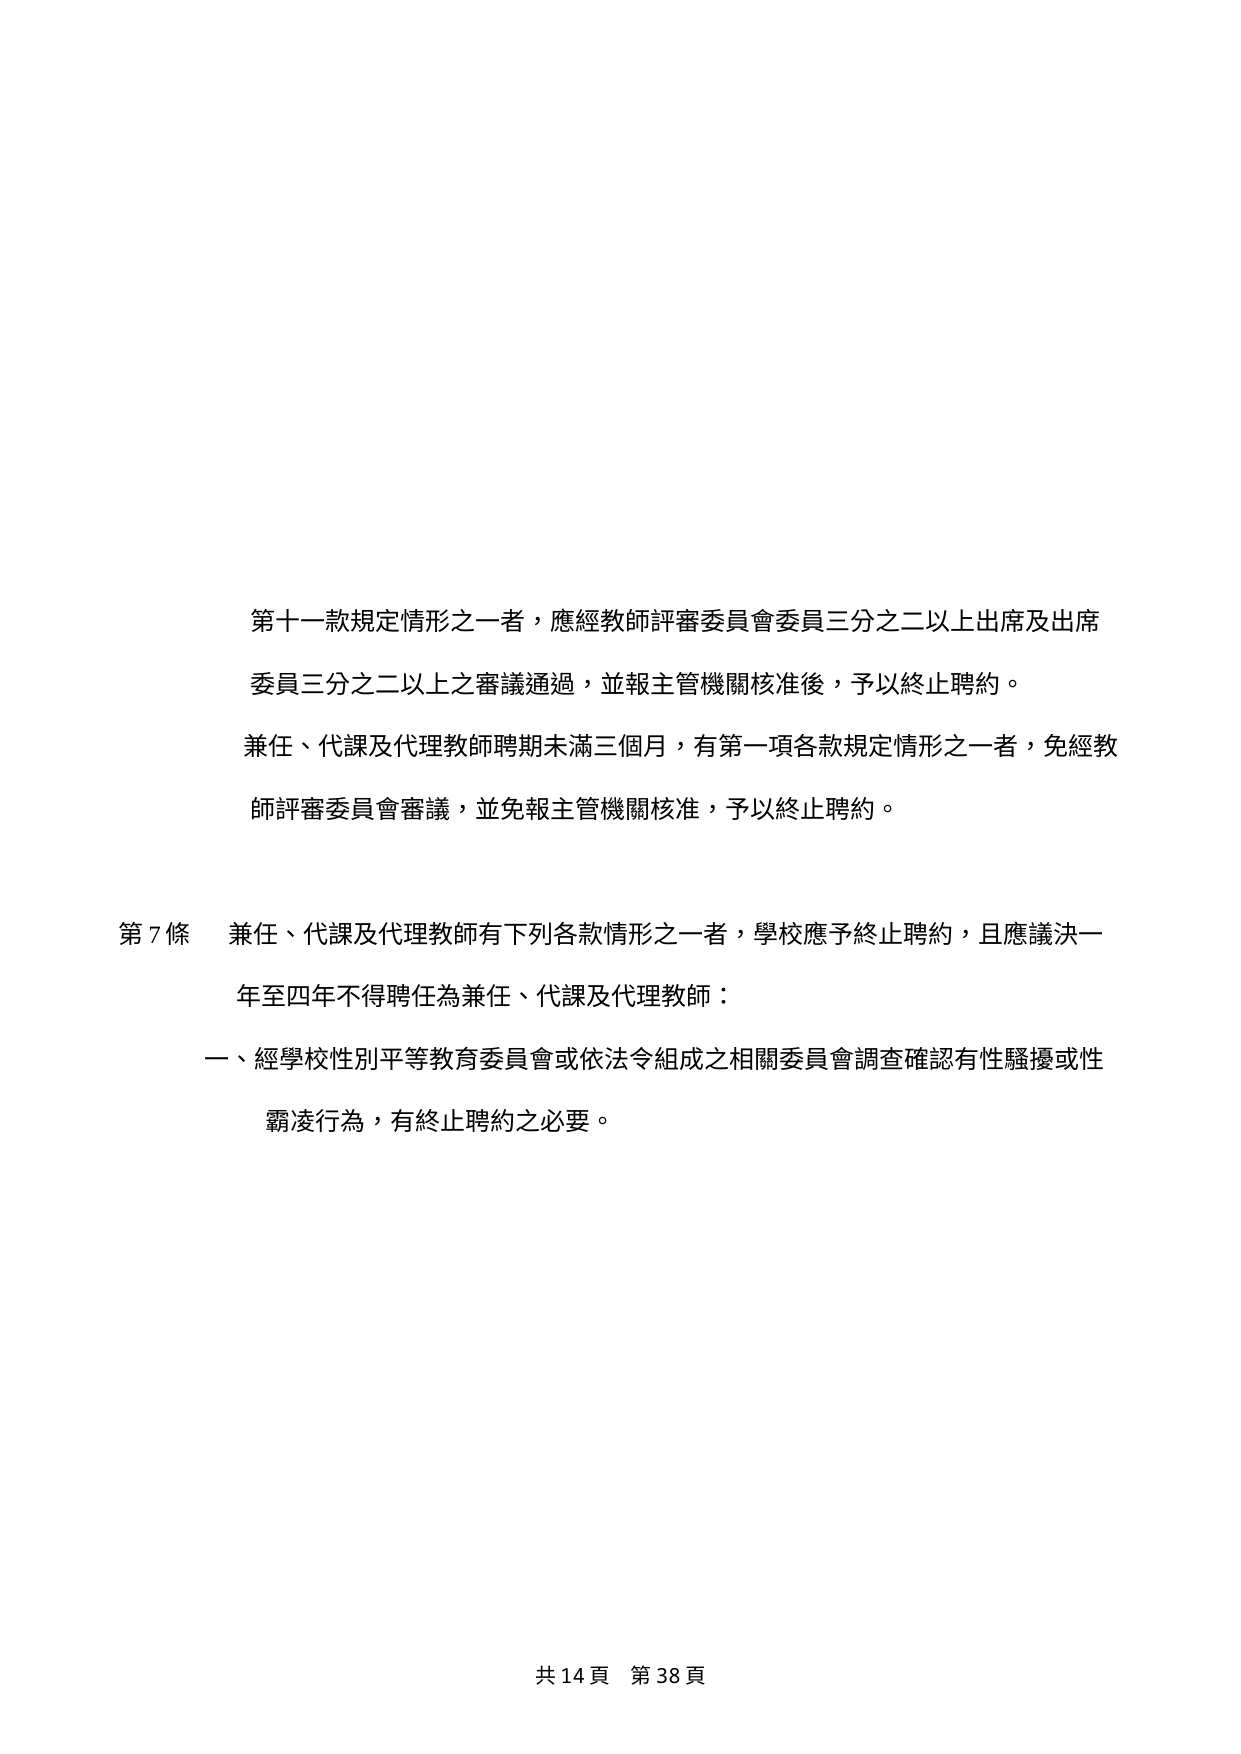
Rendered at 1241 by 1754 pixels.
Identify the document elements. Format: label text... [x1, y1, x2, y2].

text 第7條 兼任、代課及代理教師有下列各款情形之一者，學校應予終止聘約，且應議決一年至四年不得聘任為兼任、代課及代理教師： [118, 891, 1122, 1016]
text 兼任、代課及代理教師聘期未滿三個月，有第一項各款規定情形之一者，免經教師評審委員會審議，並免報主管機關核准，予以終止聘約。 [243, 703, 1122, 828]
text 第十一款規定情形之一者，應經教師評審委員會委員三分之二以上出席及出席委員三分之二以上之審議通過，並報主管機關核准後，予以終止聘約。 [243, 578, 1122, 703]
text 一、經學校性別平等教育委員會或依法令組成之相關委員會調查確認有性騷擾或性霸凌行為，有終止聘約之必要。 [192, 1016, 1122, 1141]
